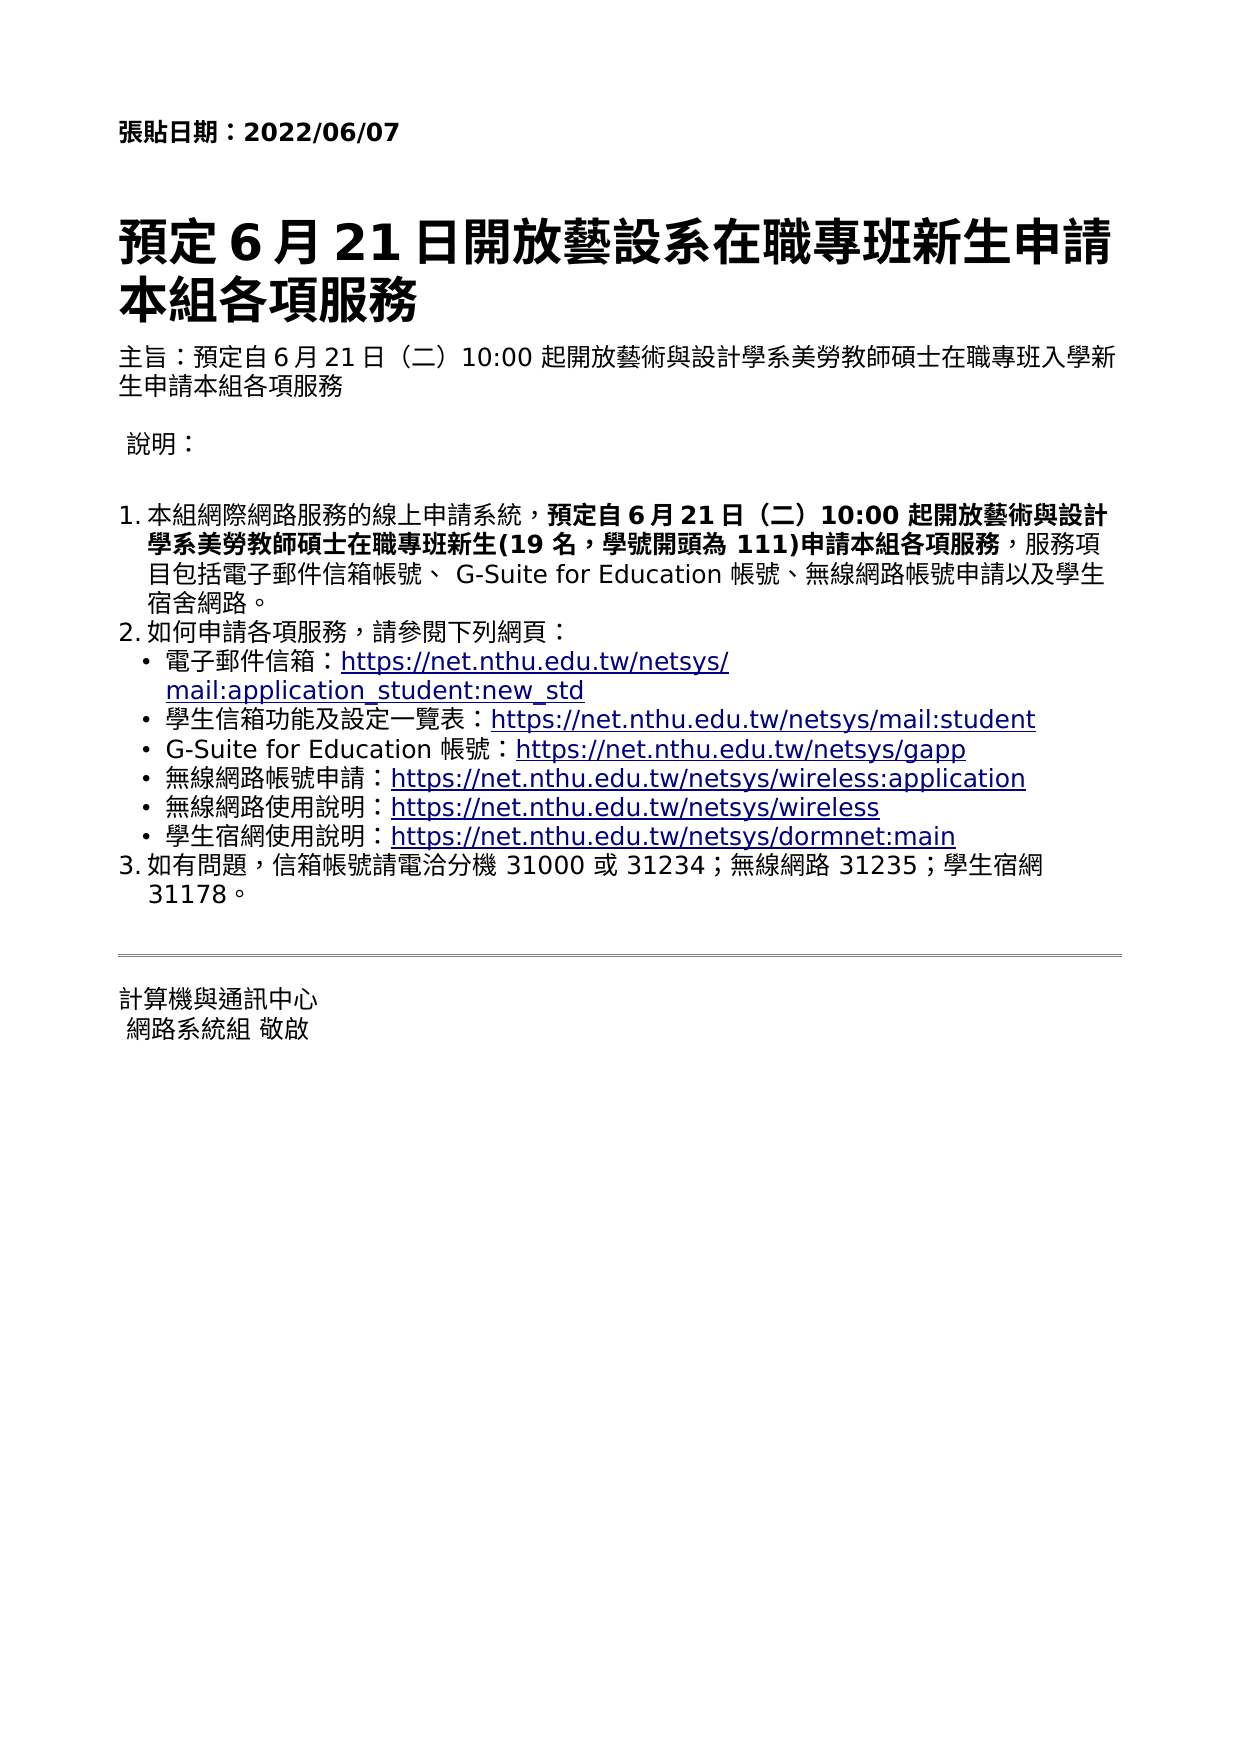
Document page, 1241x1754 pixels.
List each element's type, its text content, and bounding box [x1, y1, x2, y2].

list 如何申請各項服務，請參閱下列網頁： [118, 618, 1122, 647]
list 如有問題，信箱帳號請電洽分機 31000 或 31234；無線網路 31235；學生宿網 31178。 [118, 852, 1122, 910]
list 無線網路使用說明：https://net.nthu.edu.tw/netsys/wireless [142, 793, 1122, 822]
subtitle 預定6月21日開放藝設系在職專班新生申請本組各項服務 [118, 214, 1122, 330]
list 無線網路帳號申請：https://net.nthu.edu.tw/netsys/wireless:application [142, 764, 1122, 793]
text 計算機與通訊中心 網路系統組 敬啟 [118, 986, 1122, 1044]
list 學生宿網使用說明：https://net.nthu.edu.tw/netsys/dormnet:main [142, 822, 1122, 852]
text 張貼日期：2022/06/07 [118, 118, 1122, 176]
list 本組網際網路服務的線上申請系統，預定自6月21日（二）10:00 起開放藝術與設計學系美勞教師碩士在職專班新生(19 名，學號開頭為 111)申請本組各項服務，服務項目包括電子郵件信箱帳號、 G-Suite for Education 帳號、無線網路帳號申請以及學生宿舍網路。 [118, 502, 1122, 618]
text 主旨：預定自6月21日（二）10:00 起開放藝術與設計學系美勞教師碩士在職專班入學新生申請本組各項服務 說明： [118, 343, 1122, 459]
list G-Suite for Education 帳號：https://net.nthu.edu.tw/netsys/gapp [142, 735, 1122, 764]
list 學生信箱功能及設定一覽表：https://net.nthu.edu.tw/netsys/mail:student [142, 706, 1122, 735]
list 電子郵件信箱：https://net.nthu.edu.tw/netsys/mail:application_student:new_std [142, 647, 1122, 706]
